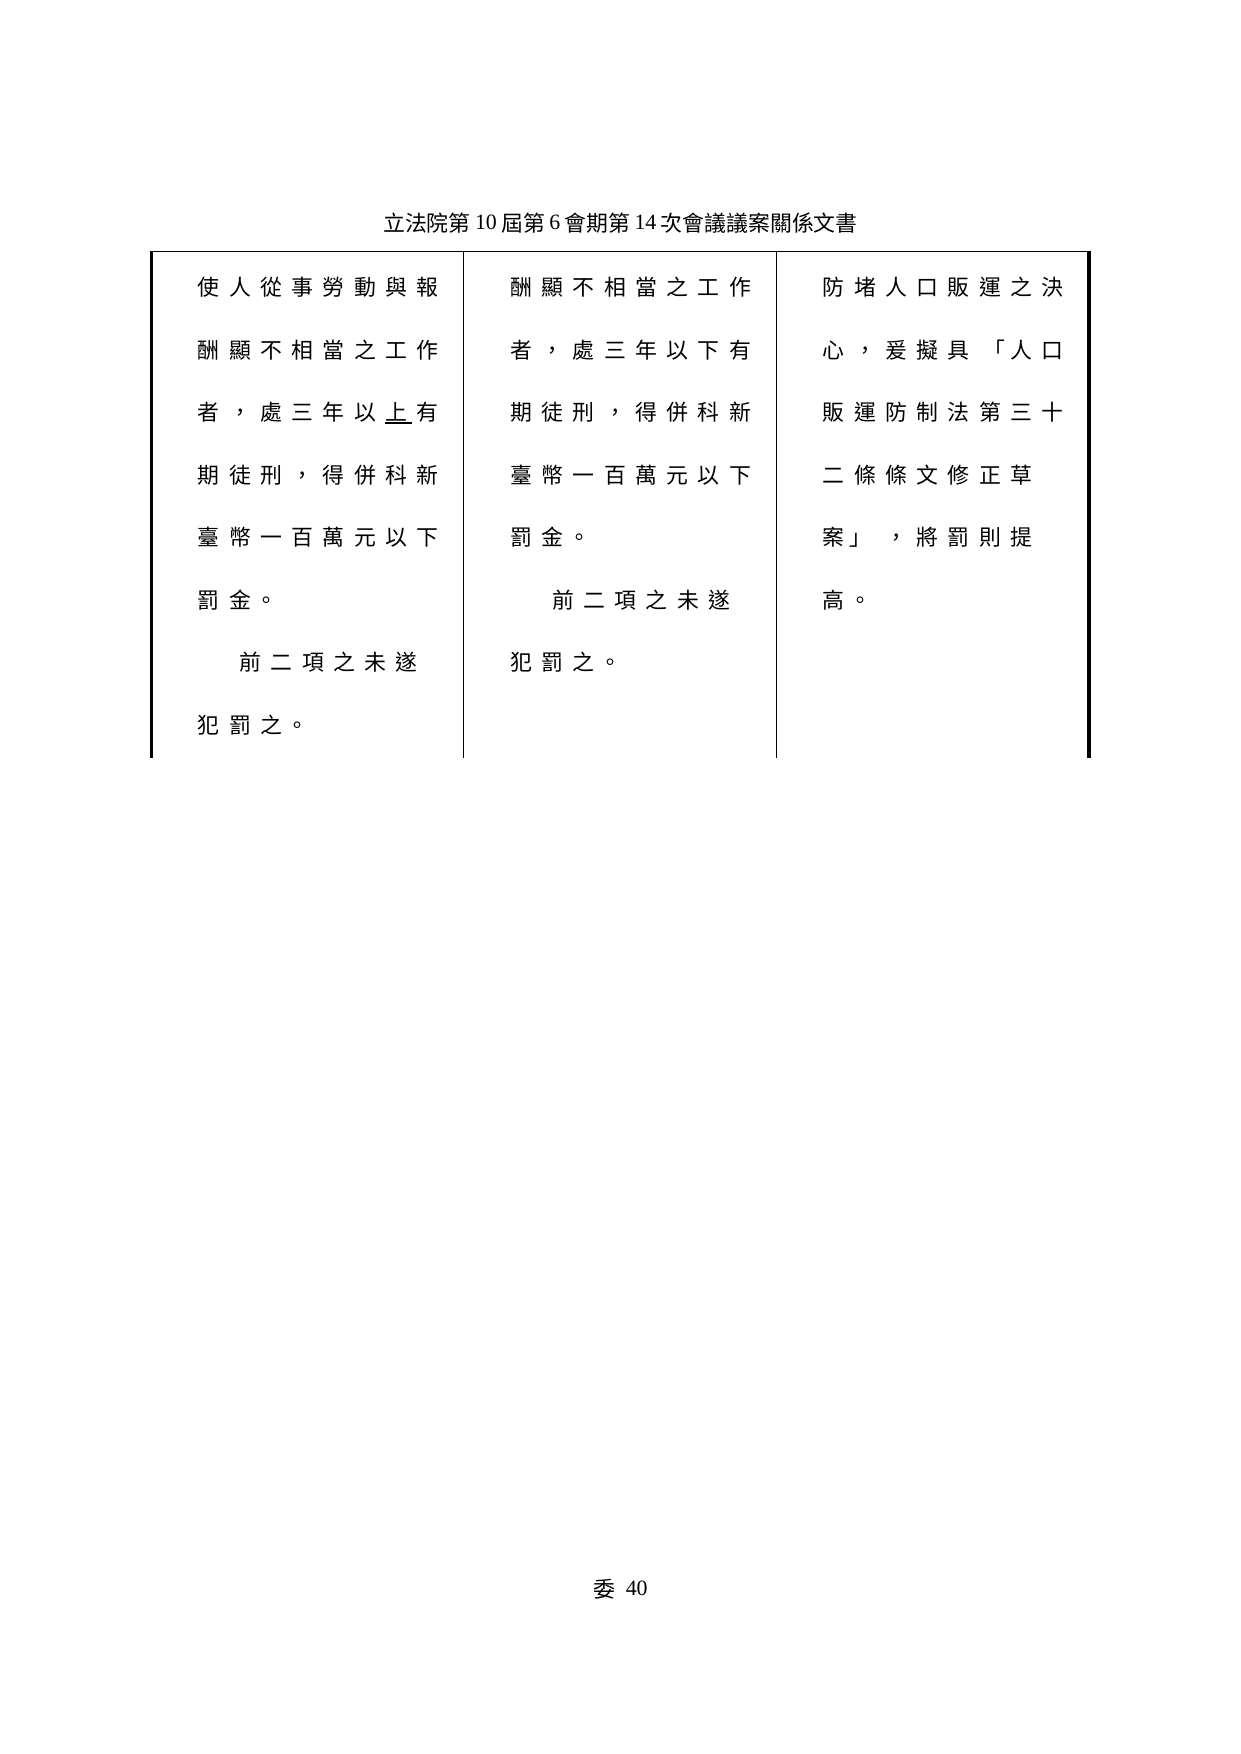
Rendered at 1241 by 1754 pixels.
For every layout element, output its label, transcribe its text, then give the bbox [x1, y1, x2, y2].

table_cell 防堵人口販運之決心，爰擬具「人口販運防制法第三十二條條文修正草案」，將罰則提高。 [777, 252, 1087, 758]
table_cell 酬顯不相當之工作者，處三年以下有期徒刑，得併科新臺幣一百萬元以下罰金。 前二項之未遂犯罰之。 [464, 252, 776, 758]
table_cell 使人從事勞動與報酬顯不相當之工作者，處三年以上有期徒刑，得併科新臺幣一百萬元以下罰金。 前二項之未遂犯罰之。 [153, 252, 463, 758]
